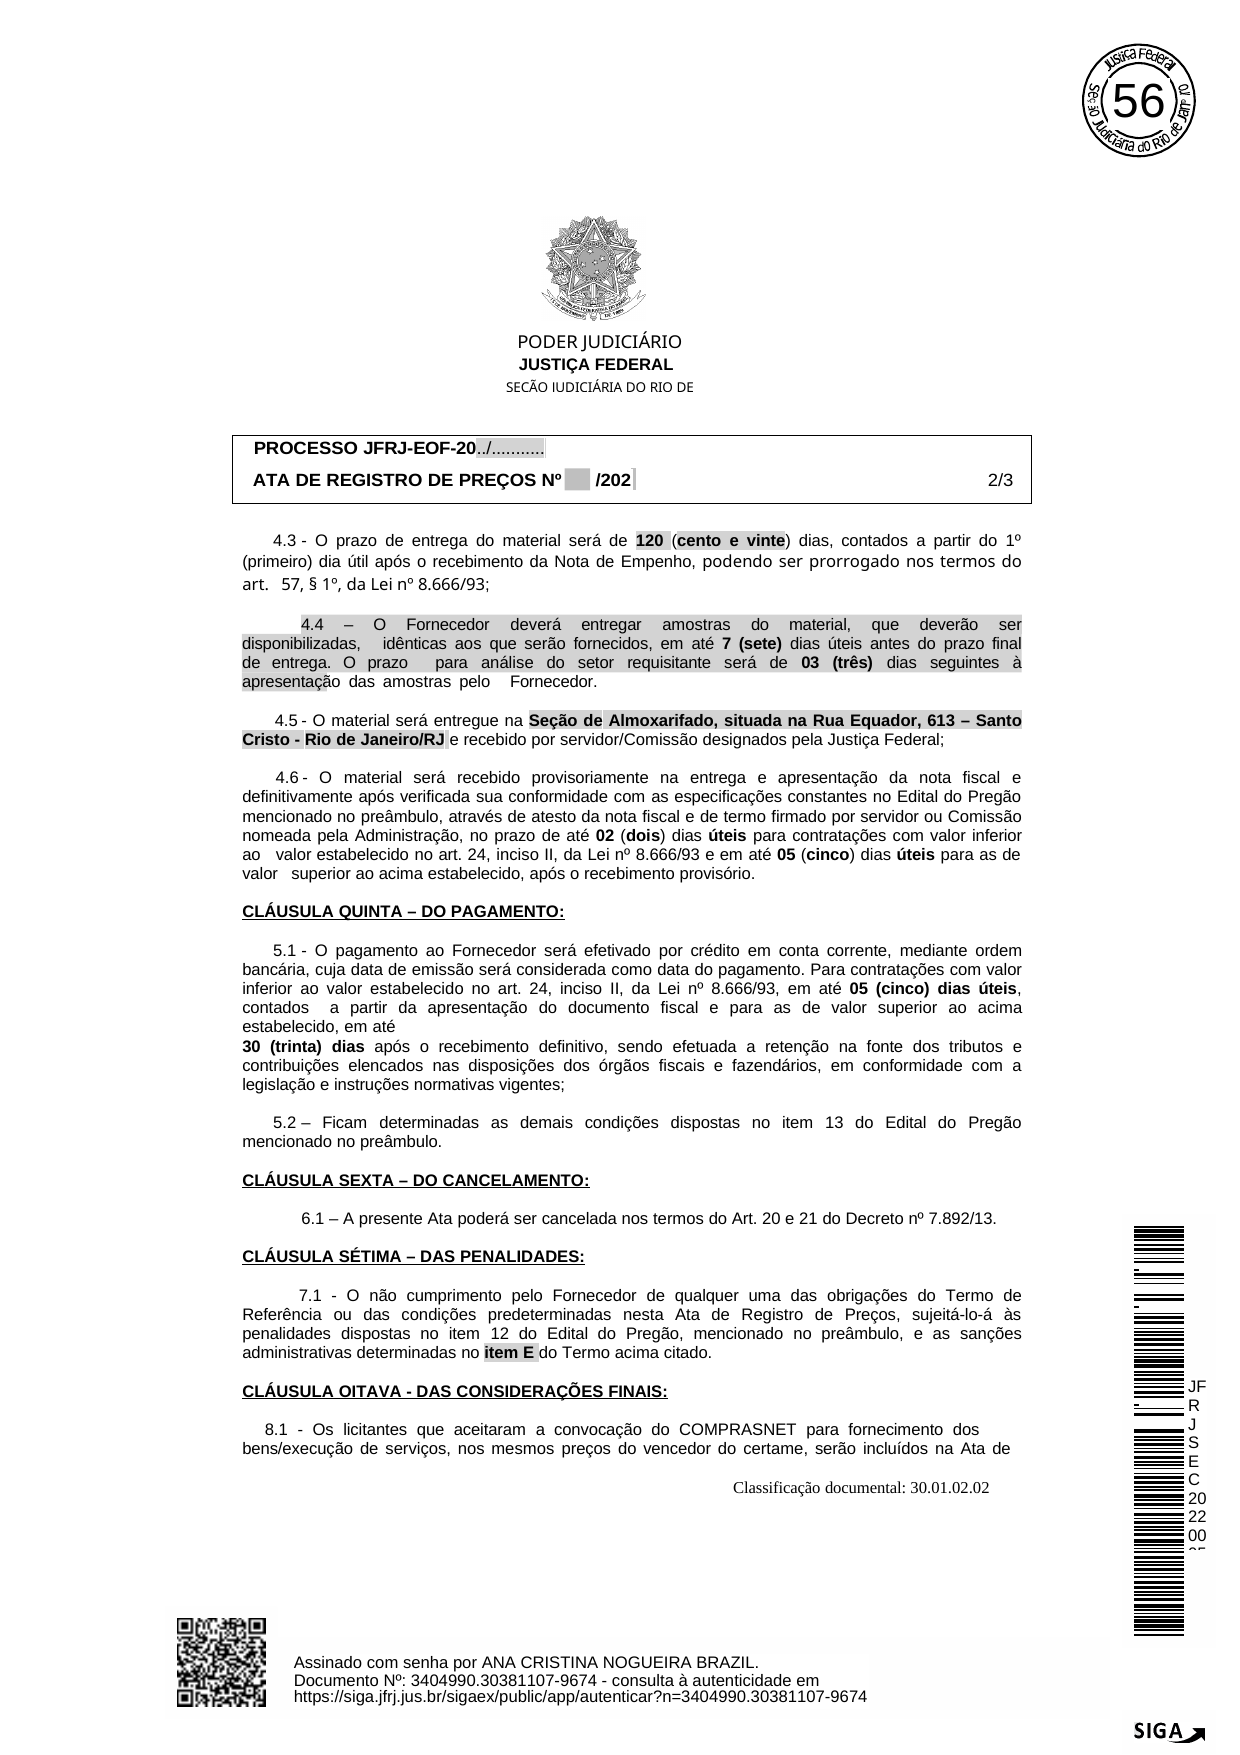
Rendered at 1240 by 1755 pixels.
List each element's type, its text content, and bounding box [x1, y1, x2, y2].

text JFRJSEC202200058A [1188, 1378, 1207, 1550]
text Classificação documental: 30.01.02.02 [733, 1478, 1122, 1497]
list - O pagamento ao Fornecedor será efetivado por crédito em conta corrente, mediante ordem bancária, cuja data de emissão será considerada como data do pagamento. Para contratações com valor inferior ao valor estabelecido no art. 24, inciso II, da Lei nº 8.666/93, em até 05 (cinco) dias úteis, contados a partir da apresentação do documento fiscal e para as de valor superior ao acima estabelecido, em até [214, 941, 1022, 1036]
text 7.1 - O não cumprimento pelo Fornecedor de qualquer uma das obrigações do Termo de Referência ou das condições predeterminadas nesta Ata de Registro de Preços, sujeitá-lo-á às penalidades dispostas no item 12 do Edital do Pregão, mencionado no preâmbulo, e as sanções administrativas determinadas no item E do Termo acima citado. [242, 1286, 1022, 1362]
text CLÁUSULA SEXTA – DO CANCELAMENTO: [242, 1170, 1239, 1189]
list - O prazo de entrega do material será de 120 (cento e vinte) dias, contados a partir do 1º (primeiro) dia útil após o recebimento da Nota de Empenho, podendo ser prorrogado nos termos do art. 57, § 1º, da Lei nº 8.666/93; [214, 531, 1022, 595]
text 6.1 – A presente Ata poderá ser cancelada nos termos do Art. 20 e 21 do Decreto nº 7.892/13. [301, 1209, 1239, 1228]
text CLÁUSULA OITAVA - DAS CONSIDERAÇÕES FINAIS: [242, 1382, 1122, 1401]
text 30 (trinta) dias após o recebimento definitivo, sendo efetuada a retenção na fonte dos tributos e contribuições elencados nas disposições dos órgãos fiscais e fazendários, em conformidade com a legislação e instruções normativas vigentes; [242, 1036, 1022, 1094]
text e [1180, 95, 1193, 105]
list – Ficam determinadas as demais condições dispostas no item 13 do Edital do Pregão mencionado no preâmbulo. [214, 1113, 1022, 1151]
list - O material será recebido provisoriamente na entrega e apresentação da nota fiscal e definitivamente após verificada sua conformidade com as especificações constantes no Edital do Pregão mencionado no preâmbulo, através de atesto da nota fiscal e de termo firmado por servidor ou Comissão nomeada pela Administração, no prazo de até 02 (dois) dias úteis para contratações com valor inferior ao valor estabelecido no art. 24, inciso II, da Lei nº 8.666/93 e em até 05 (cinco) dias úteis para as de valor superior ao acima estabelecido, após o recebimento provisório. [215, 768, 1022, 883]
text CLÁUSULA SÉTIMA – DAS PENALIDADES: [242, 1247, 1122, 1266]
text ç [1087, 98, 1099, 106]
list - O material será entregue na Seção de Almoxarifado, situada na Rua Equador, 613 – Santo Cristo - Rio de Janeiro/RJ e recebido por servidor/Comissão designados pela Justiça Federal; [215, 710, 1022, 749]
text CLÁUSULA QUINTA – DO PAGAMENTO: [242, 902, 1239, 921]
list - Os licitantes que aceitaram a convocação do COMPRASNET para fornecimento dos bens/execução de serviços, nos mesmos preços do vencedor do certame, serão incluídos na Ata de [209, 1420, 1022, 1458]
